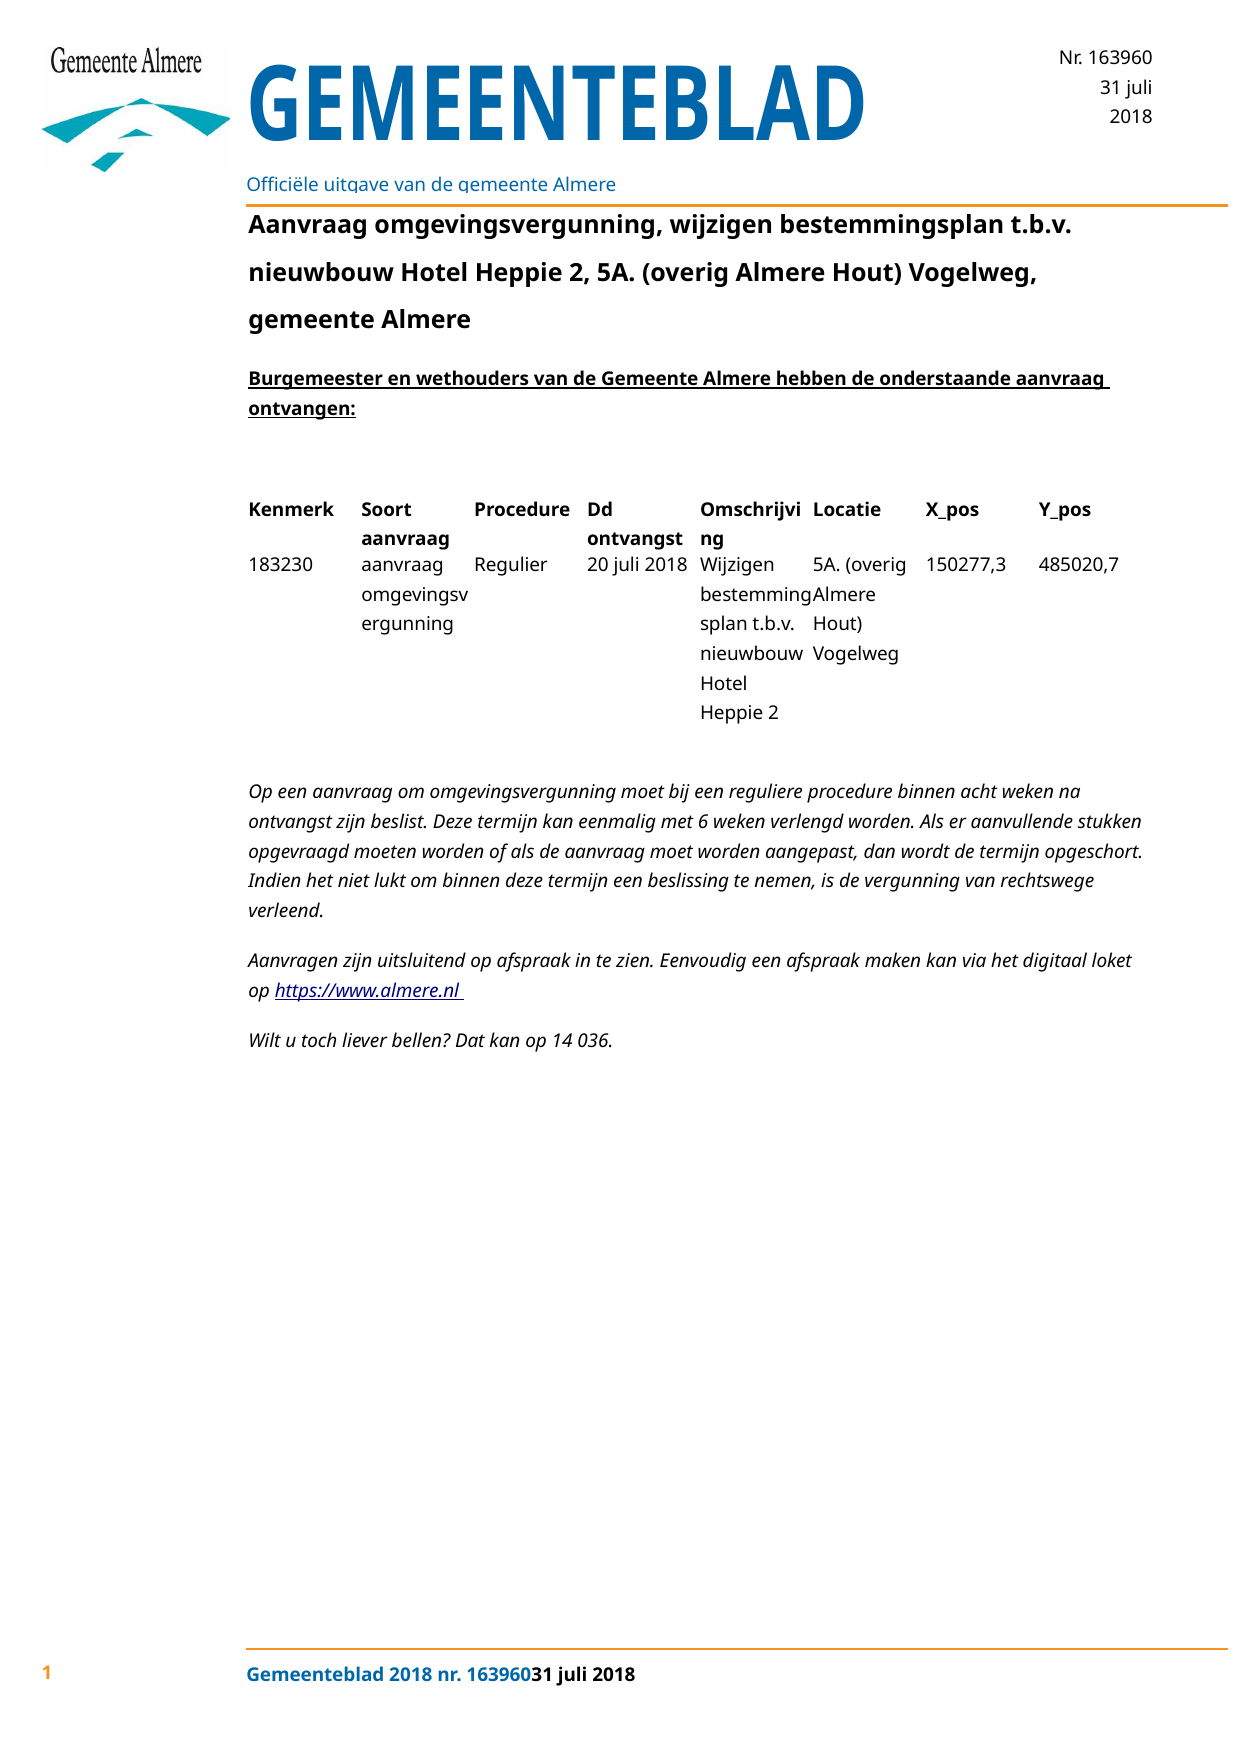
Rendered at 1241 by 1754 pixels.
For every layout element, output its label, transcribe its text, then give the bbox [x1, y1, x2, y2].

table_header X_pos [926, 496, 1038, 551]
table_cell 5A. (overig Almere Hout) Vogelweg [813, 551, 926, 725]
table_cell 20 juli 2018 [587, 551, 700, 725]
table_cell Regulier [474, 551, 587, 725]
picture [41, 47, 231, 172]
table_header Dd ontvangst [587, 496, 700, 551]
table_header Soort aanvraag [361, 496, 474, 551]
table_cell Wijzigen bestemmingsplan t.b.v. nieuwbouw Hotel Heppie 2 [700, 551, 813, 725]
table_header Locatie [813, 496, 926, 551]
text Aanvragen zijn uitsluitend op afspraak in te zien. Eenvoudig een afspraak maken kan via het digitaal loket op https://www.almere.nl [248, 947, 1152, 1003]
table_header Omschrijving [700, 496, 813, 551]
table_cell aanvraag omgevingsvergunning [361, 551, 474, 725]
table_header Procedure [474, 496, 587, 551]
table_header Kenmerk [248, 496, 361, 551]
table_cell 183230 [248, 551, 361, 725]
table_cell 150277,3 [926, 551, 1038, 725]
table_header Y_pos [1039, 496, 1152, 551]
text Burgemeester en wethouders van de Gemeente Almere hebben de onderstaande aanvraag ontvangen: [248, 366, 1152, 421]
text Wilt u toch liever bellen? Dat kan op 14 036. [248, 1027, 1152, 1053]
text Op een aanvraag om omgevingsvergunning moet bij een reguliere procedure binnen acht weken na ontvangst zijn beslist. Deze termijn kan eenmalig met 6 weken verlengd worden. Als er aanvullende stukken opgevraagd moeten worden of als de aanvraag moet worden aangepast, dan wordt de termijn opgeschort. Indien het niet lukt om binnen deze termijn een beslissing te nemen, is de vergunning van rechtswege verleend. [248, 779, 1152, 923]
text Aanvraag omgevingsvergunning, wijzigen bestemmingsplan t.b.v. nieuwbouw Hotel Heppie 2, 5A. (overig Almere Hout) Vogelweg, gemeente Almere [248, 207, 1152, 336]
table_cell 485020,7 [1039, 551, 1152, 725]
